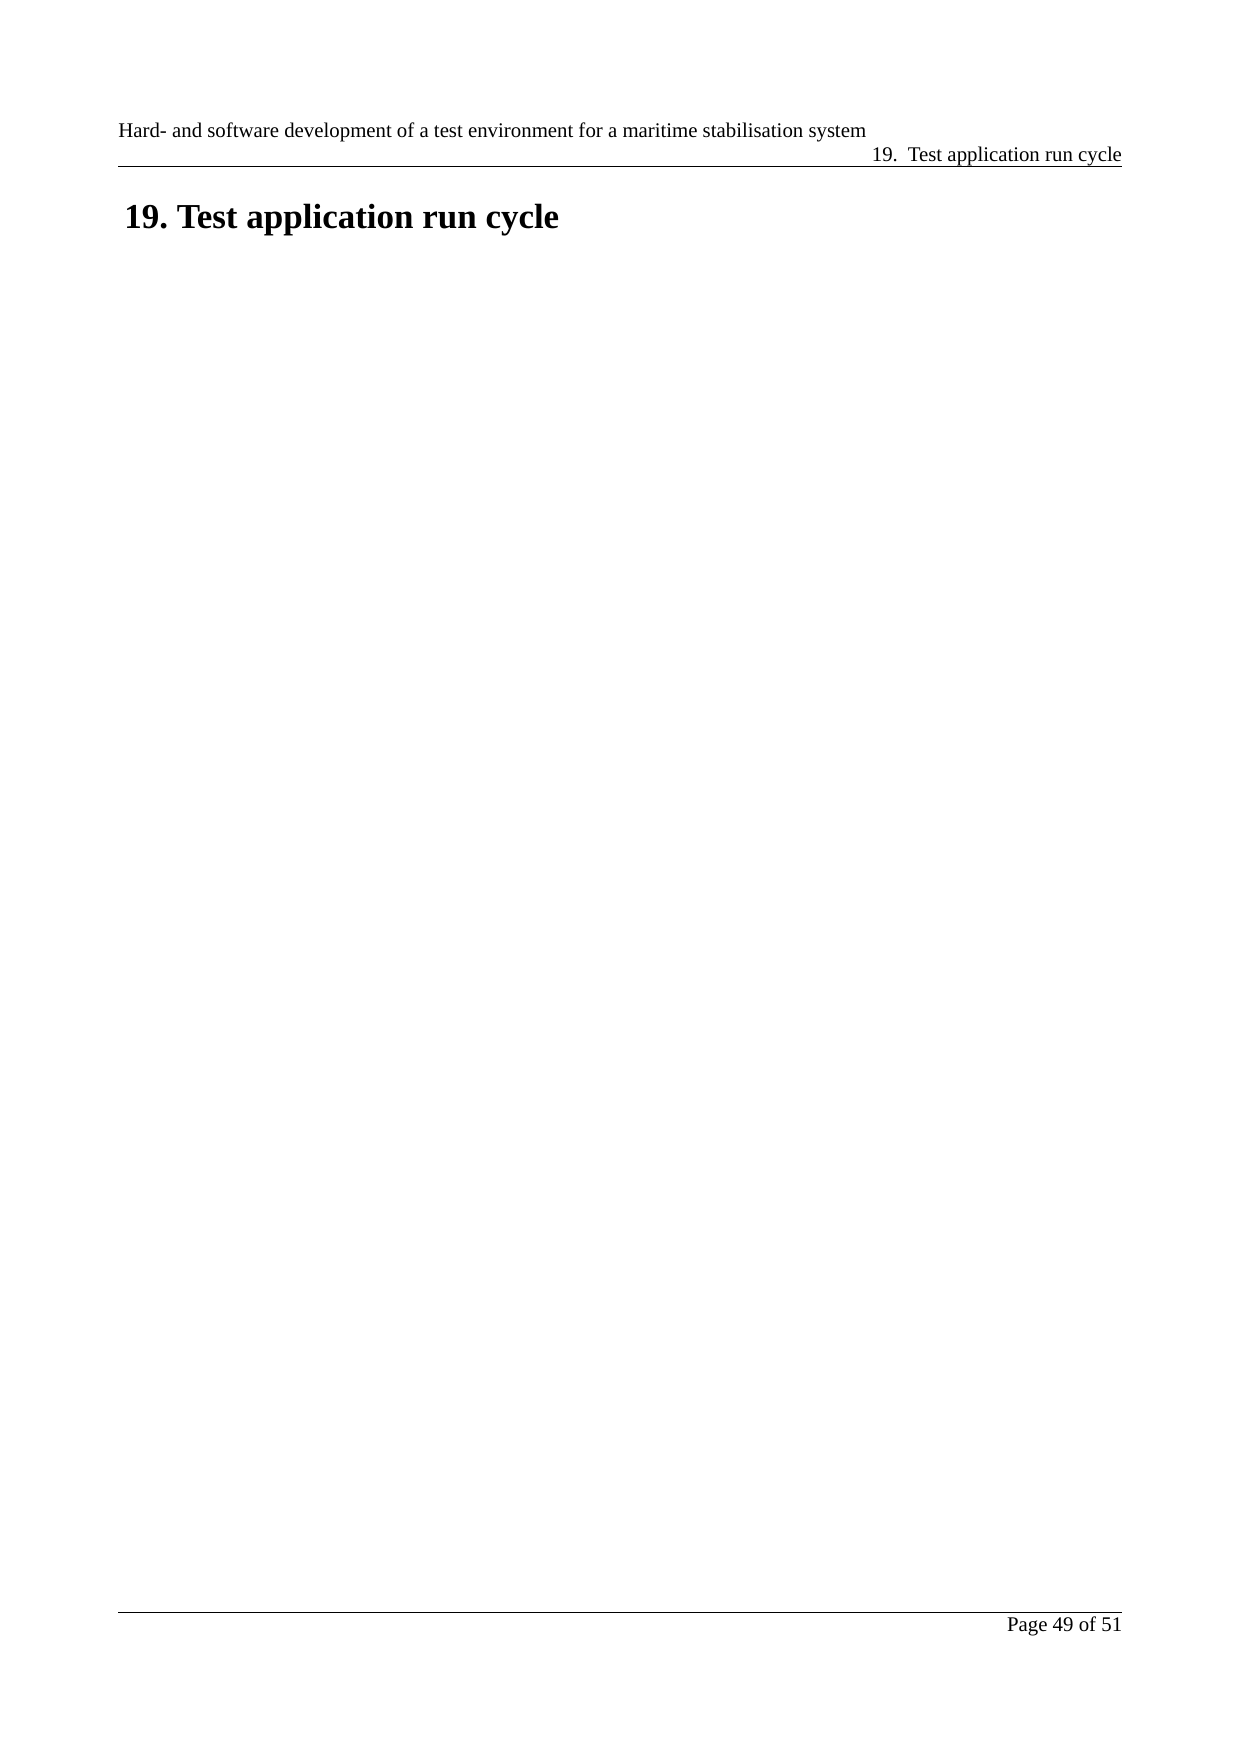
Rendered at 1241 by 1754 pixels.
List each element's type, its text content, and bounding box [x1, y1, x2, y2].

subtitle Test application run cycle [118, 196, 1122, 236]
